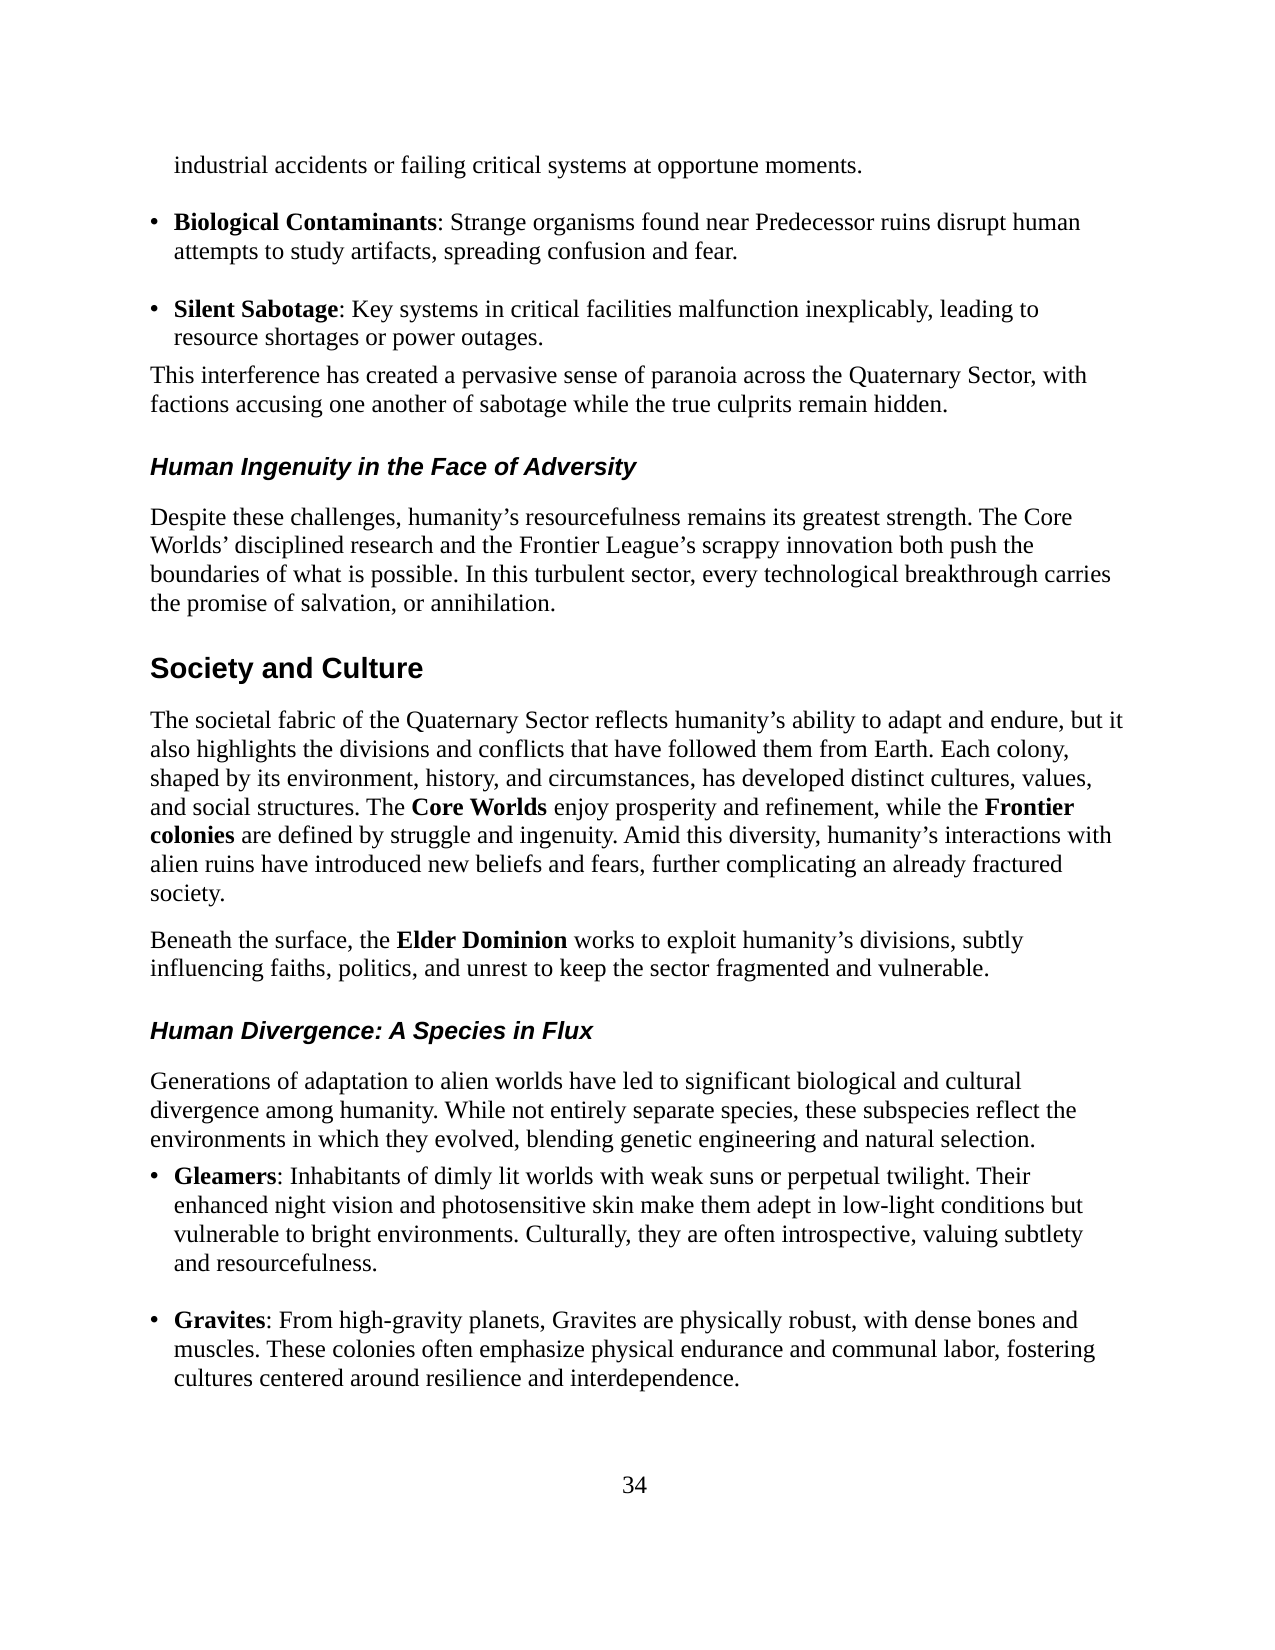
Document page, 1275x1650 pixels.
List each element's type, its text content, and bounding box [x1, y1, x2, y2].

list Gleamers: Inhabitants of dimly lit worlds with weak suns or perpetual twilight. Their enhanced night vision and photosensitive skin make them adept in low-light conditions but vulnerable to bright environments. Culturally, they are often introspective, valuing subtlety and resourcefulness. [150, 1161, 1125, 1305]
text Generations of adaptation to alien worlds have led to significant biological and cultural divergence among humanity. While not entirely separate species, these subspecies reflect the environments in which they evolved, blending genetic engineering and natural selection. [150, 1066, 1125, 1152]
text This interference has created a pervasive sense of paranoia across the Quaternary Sector, with factions accusing one another of sabotage while the true culprits remain hidden. [150, 360, 1125, 418]
text The societal fabric of the Quaternary Sector reflects humanity’s ability to adapt and endure, but it also highlights the divisions and conflicts that have followed them from Earth. Each colony, shaped by its environment, history, and circumstances, has developed distinct cultures, values, and social structures. The Core Worlds enjoy prosperity and refinement, while the Frontier colonies are defined by struggle and ingenuity. Amid this diversity, humanity’s interactions with alien ruins have introduced new beliefs and fears, further complicating an already fractured society. [150, 706, 1125, 907]
text Despite these challenges, humanity’s resourcefulness remains its greatest strength. The Core Worlds’ disciplined research and the Frontier League’s scrappy innovation both push the boundaries of what is possible. In this turbulent sector, every technological breakthrough carries the promise of salvation, or annihilation. [150, 502, 1125, 617]
subtitle Human Divergence: A Species in Flux [150, 1016, 1125, 1045]
subtitle Society and Culture [150, 651, 1125, 684]
list Gravites: From high-gravity planets, Gravites are physically robust, with dense bones and muscles. These colonies often emphasize physical endurance and communal labor, fostering cultures centered around resilience and interdependence. [150, 1305, 1125, 1420]
text Beneath the surface, the Elder Dominion works to exploit humanity’s divisions, subtly influencing faiths, politics, and unrest to keep the sector fragmented and vulnerable. [150, 925, 1125, 982]
list Silent Sabotage: Key systems in critical facilities malfunction inexplicably, leading to resource shortages or power outages. [150, 294, 1125, 351]
subtitle Human Ingenuity in the Face of Adversity [150, 452, 1125, 480]
list Biological Contaminants: Strange organisms found near Predecessor ruins disrupt human attempts to study artifacts, spreading confusion and fear. [150, 207, 1125, 294]
list industrial accidents or failing critical systems at opportune moments. [150, 150, 1125, 207]
